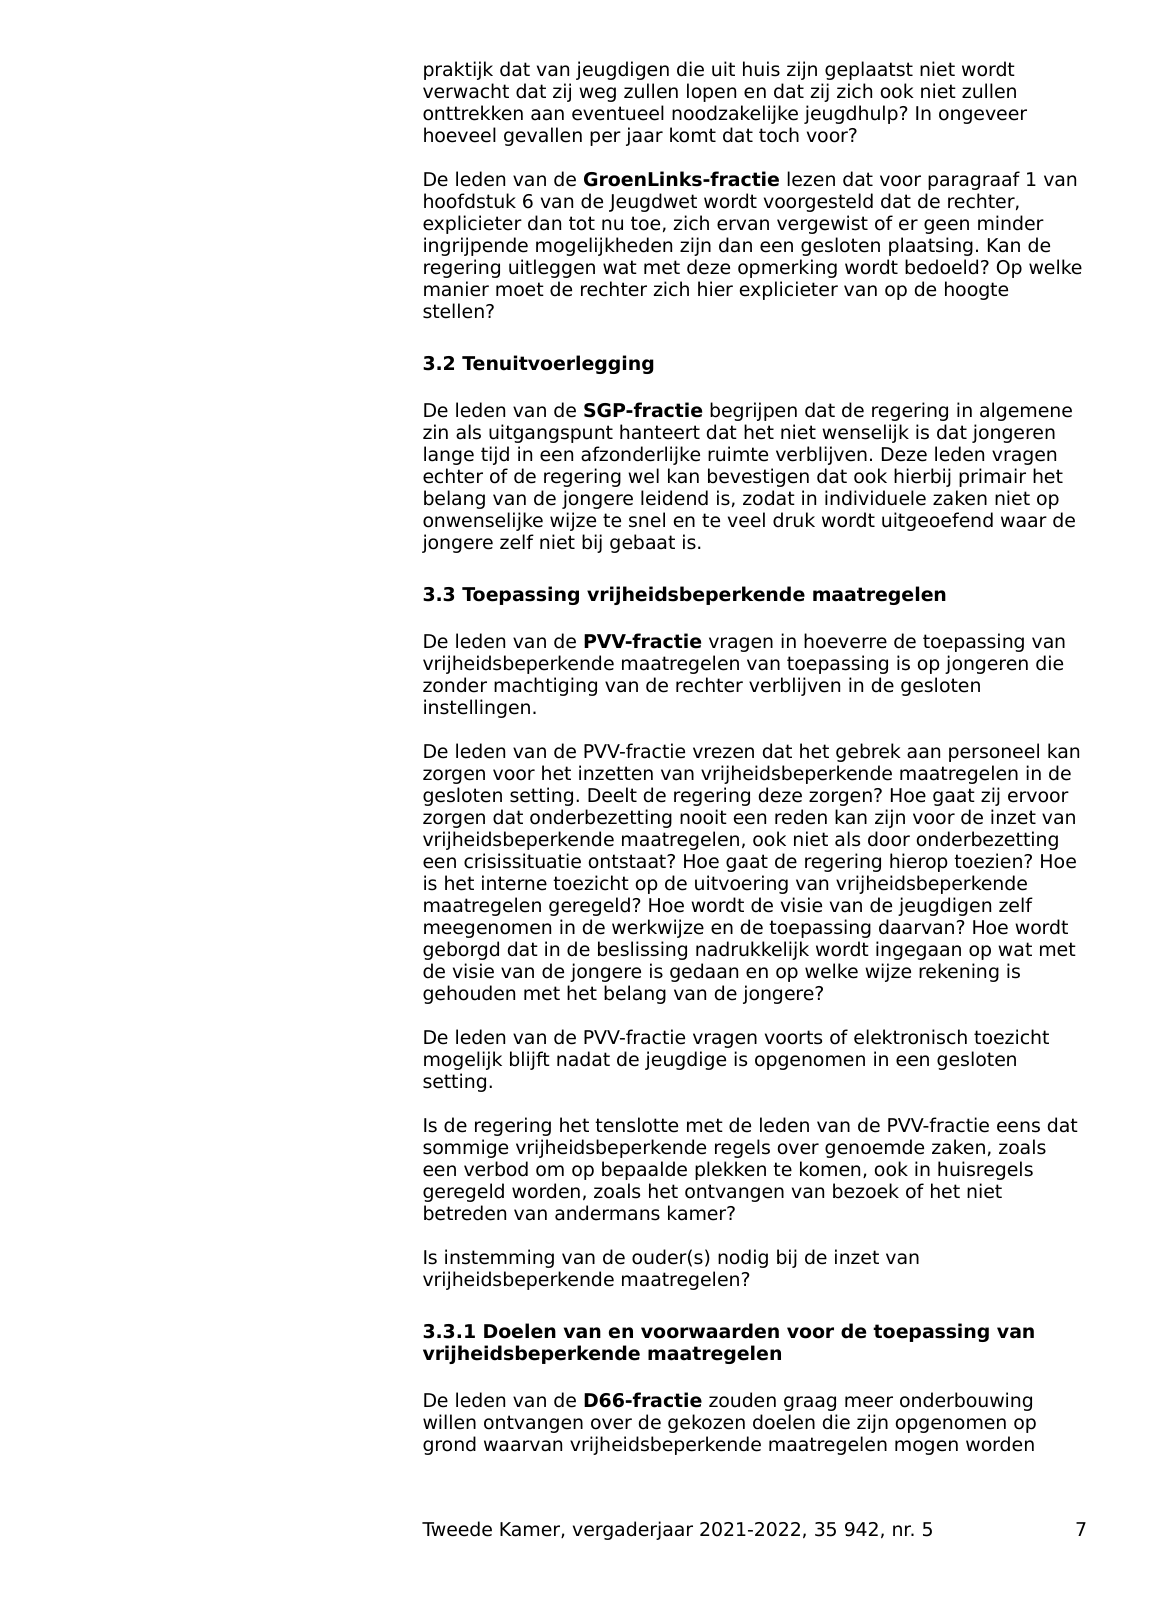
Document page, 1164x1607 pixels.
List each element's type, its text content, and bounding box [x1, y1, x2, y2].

subtitle 3.2 Tenuitvoerlegging [422, 353, 1087, 375]
text Is instemming van de ouder(s) nodig bij de inzet van vrijheidsbeperkende maatregelen? [422, 1247, 1087, 1291]
text praktijk dat van jeugdigen die uit huis zijn geplaatst niet wordt verwacht dat zij weg zullen lopen en dat zij zich ook niet zullen onttrekken aan eventueel noodzakelijke jeugdhulp? In ongeveer hoeveel gevallen per jaar komt dat toch voor? [422, 59, 1087, 147]
subtitle 3.3.1 Doelen van en voorwaarden voor de toepassing van vrijheidsbeperkende maatregelen [422, 1321, 1087, 1365]
text De leden van de SGP-fractie begrijpen dat de regering in algemene zin als uitgangspunt hanteert dat het niet wenselijk is dat jongeren lange tijd in een afzonderlijke ruimte verblijven. Deze leden vragen echter of de regering wel kan bevestigen dat ook hierbij primair het belang van de jongere leidend is, zodat in individuele zaken niet op onwenselijke wijze te snel en te veel druk wordt uitgeoefend waar de jongere zelf niet bij gebaat is. [422, 400, 1087, 554]
subtitle 3.3 Toepassing vrijheidsbeperkende maatregelen [422, 584, 1087, 606]
text De leden van de D66-fractie zouden graag meer onderbouwing willen ontvangen over de gekozen doelen die zijn opgenomen op grond waarvan vrijheidsbeperkende maatregelen mogen worden [422, 1390, 1087, 1456]
text De leden van de GroenLinks-fractie lezen dat voor paragraaf 1 van hoofdstuk 6 van de Jeugdwet wordt voorgesteld dat de rechter, explicieter dan tot nu toe, zich ervan vergewist of er geen minder ingrijpende mogelijkheden zijn dan een gesloten plaatsing. Kan de regering uitleggen wat met deze opmerking wordt bedoeld? Op welke manier moet de rechter zich hier explicieter van op de hoogte stellen? [422, 169, 1087, 323]
text Is de regering het tenslotte met de leden van de PVV-fractie eens dat sommige vrijheidsbeperkende regels over genoemde zaken, zoals een verbod om op bepaalde plekken te komen, ook in huisregels geregeld worden, zoals het ontvangen van bezoek of het niet betreden van andermans kamer? [422, 1115, 1087, 1225]
text De leden van de PVV-fractie vrezen dat het gebrek aan personeel kan zorgen voor het inzetten van vrijheidsbeperkende maatregelen in de gesloten setting. Deelt de regering deze zorgen? Hoe gaat zij ervoor zorgen dat onderbezetting nooit een reden kan zijn voor de inzet van vrijheidsbeperkende maatregelen, ook niet als door onderbezetting een crisissituatie ontstaat? Hoe gaat de regering hierop toezien? Hoe is het interne toezicht op de uitvoering van vrijheidsbeperkende maatregelen geregeld? Hoe wordt de visie van de jeugdigen zelf meegenomen in de werkwijze en de toepassing daarvan? Hoe wordt geborgd dat in de beslissing nadrukkelijk wordt ingegaan op wat met de visie van de jongere is gedaan en op welke wijze rekening is gehouden met het belang van de jongere? [422, 741, 1087, 1005]
text De leden van de PVV-fractie vragen in hoeverre de toepassing van vrijheidsbeperkende maatregelen van toepassing is op jongeren die zonder machtiging van de rechter verblijven in de gesloten instellingen. [422, 631, 1087, 719]
text De leden van de PVV-fractie vragen voorts of elektronisch toezicht mogelijk blijft nadat de jeugdige is opgenomen in een gesloten setting. [422, 1027, 1087, 1093]
